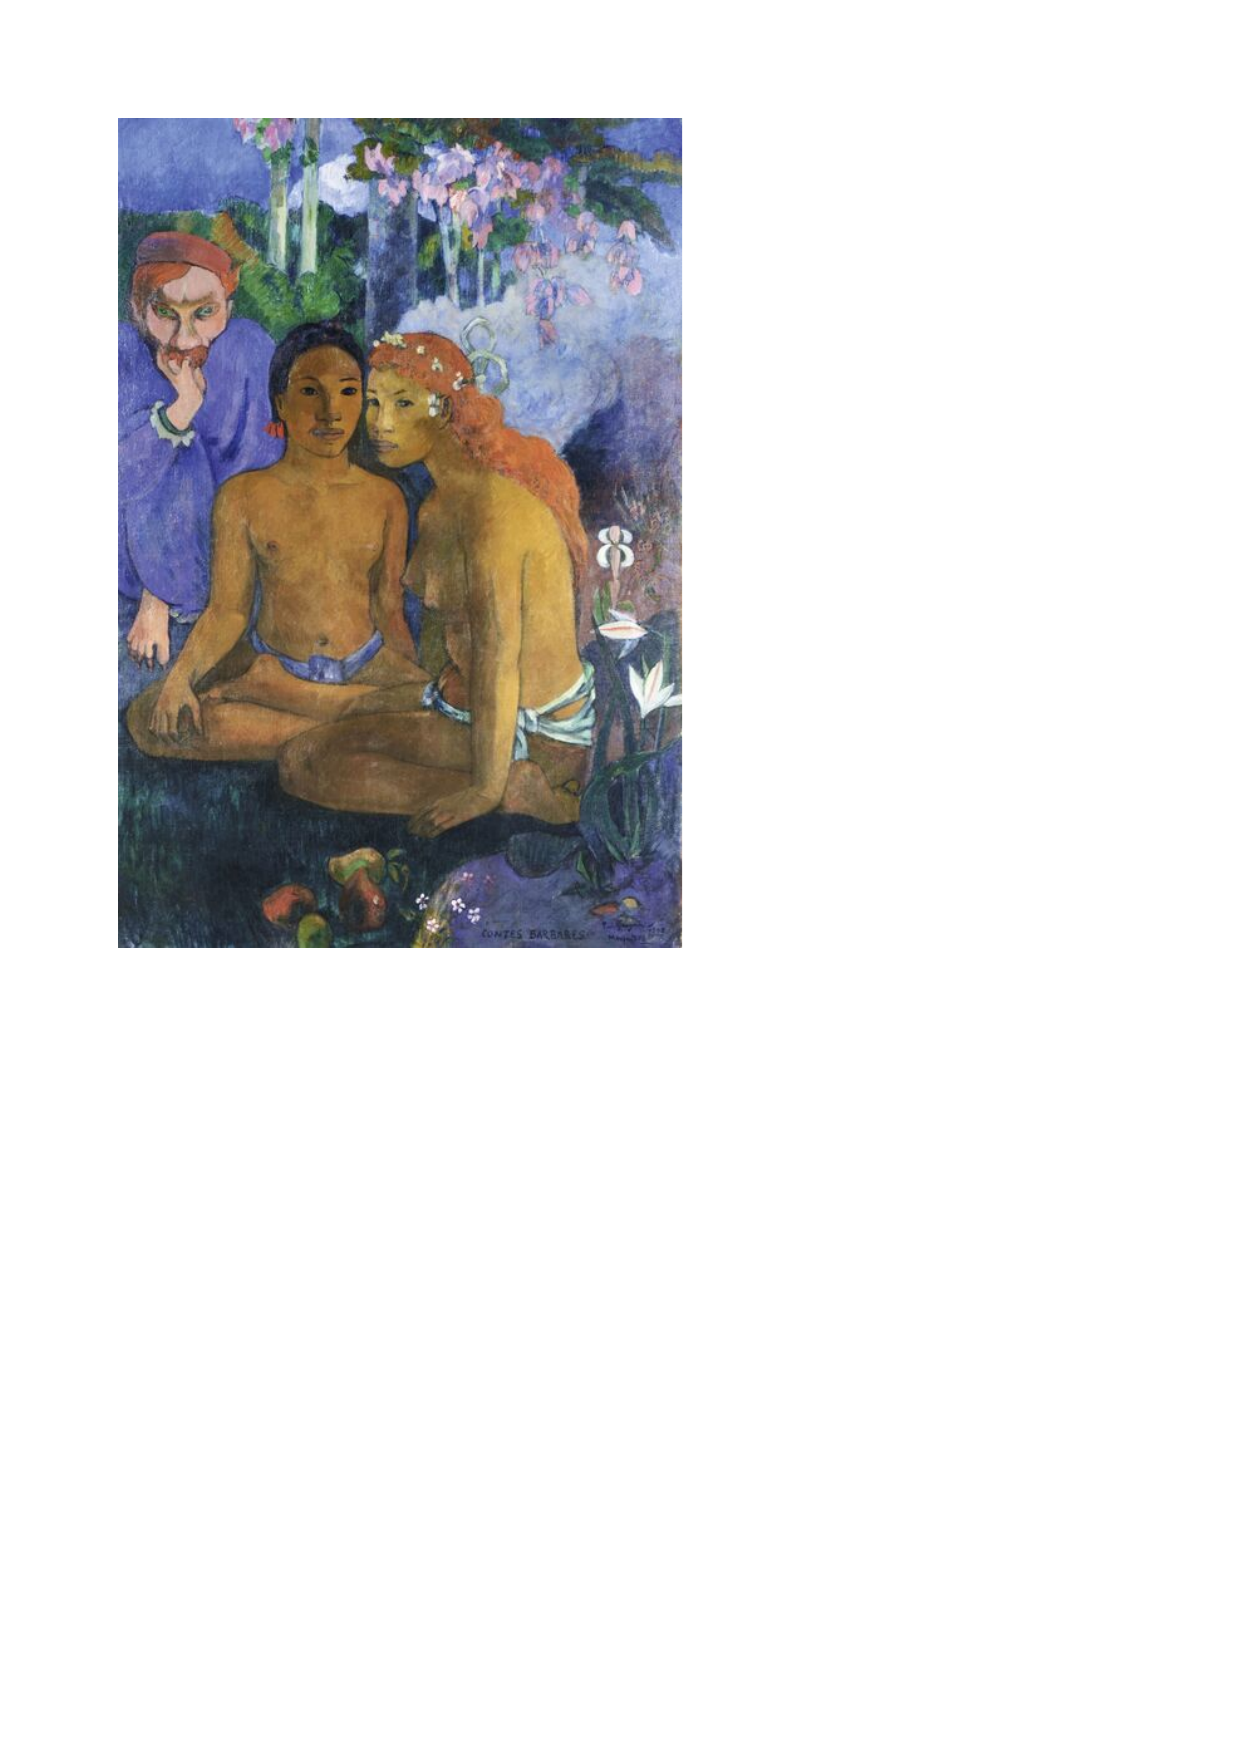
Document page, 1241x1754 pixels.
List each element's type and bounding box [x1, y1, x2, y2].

picture [118, 118, 683, 948]
